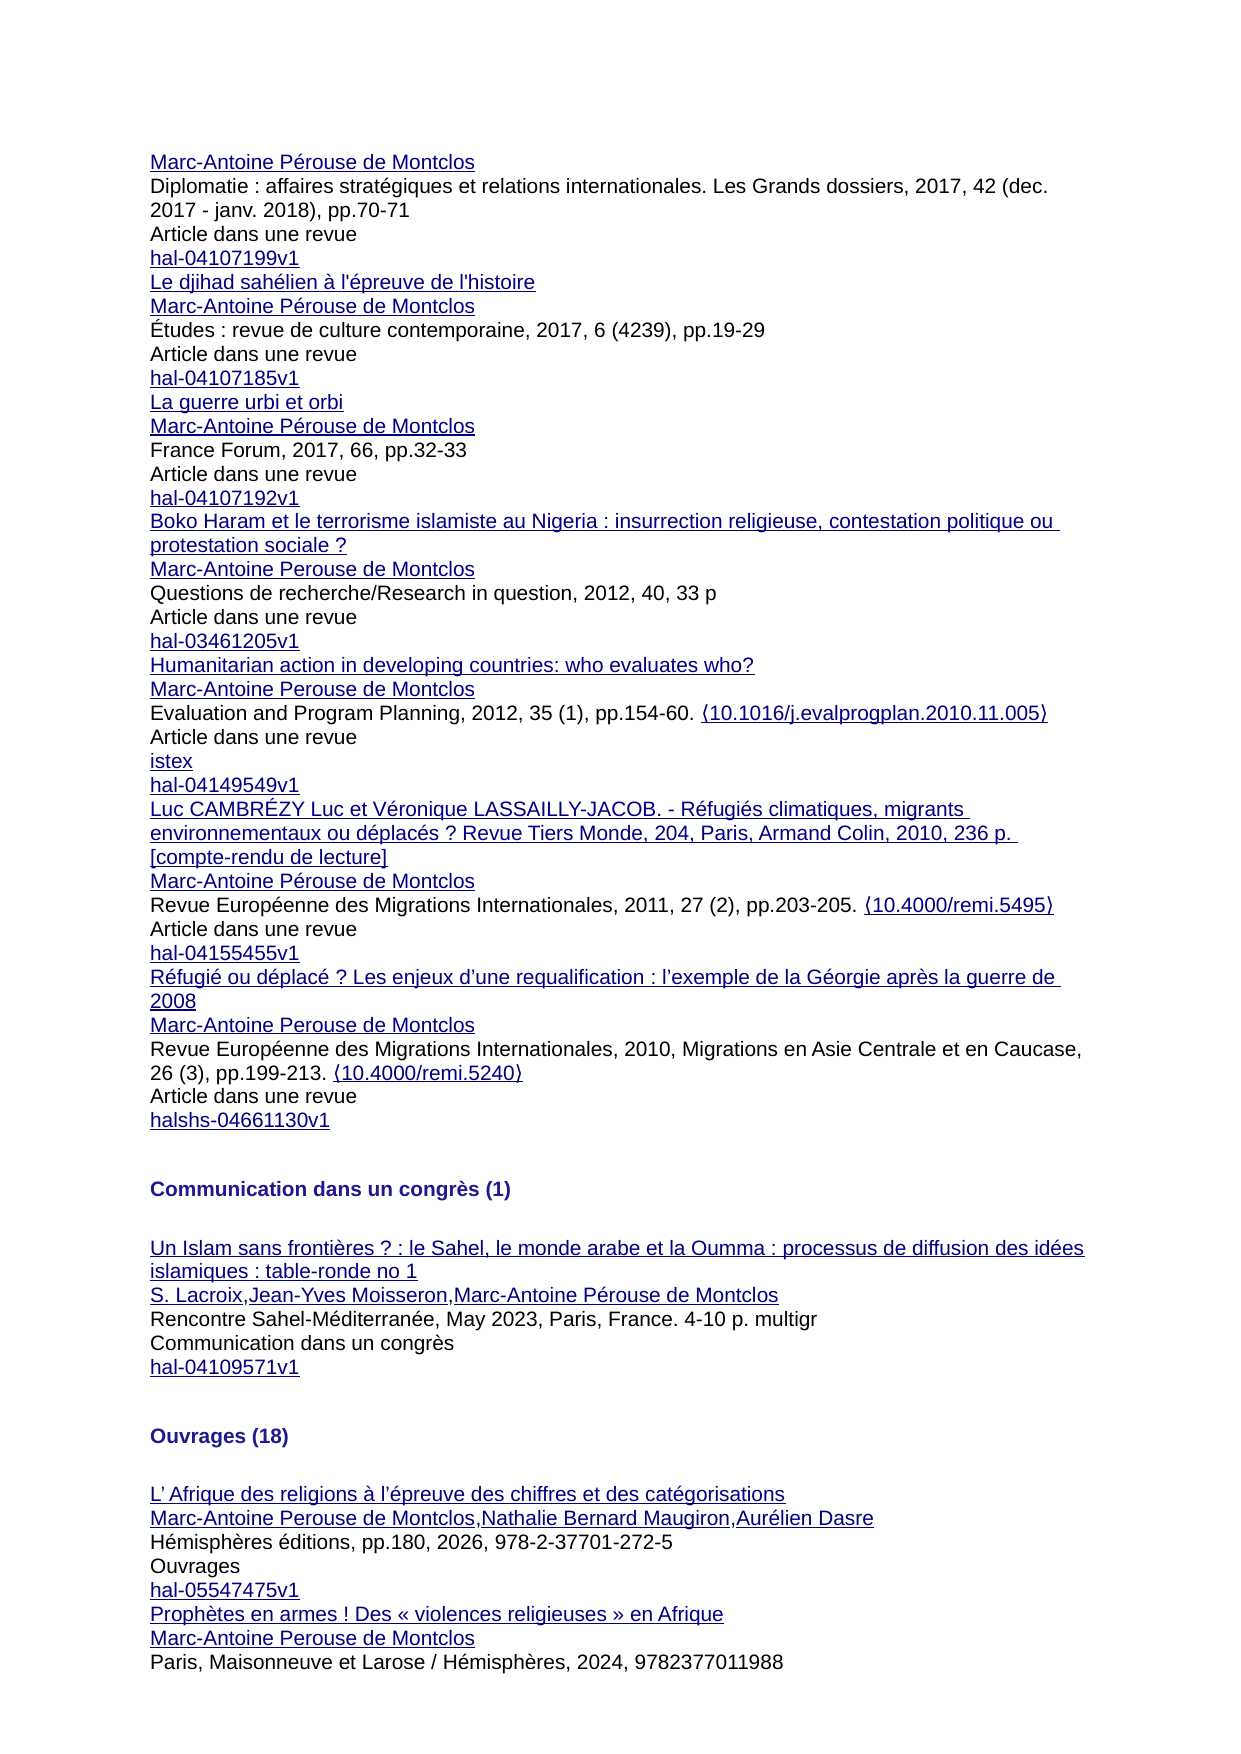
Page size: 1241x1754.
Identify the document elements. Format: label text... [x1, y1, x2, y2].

table_cell Prophètes en armes ! Des « violences religieuses » en Afrique Marc-Antoine Perouse de Montclos Paris, Maisonneuve et Larose / Hémisphères, 2024, 9782377011988 [150, 1602, 1090, 1674]
table_cell Boko Haram et le terrorisme islamiste au Nigeria : insurrection religieuse, contestation politique ou protestation sociale ? Marc-Antoine Perouse de Montclos Questions de recherche/Research in question, 2012, 40, 33 p Article dans une revue hal-03461205v1 [150, 509, 1090, 653]
table_cell Marc-Antoine Pérouse de Montclos Diplomatie : affaires stratégiques et relations internationales. Les Grands dossiers, 2017, 42 (dec. 2017 - janv. 2018), pp.70-71 Article dans une revue hal-04107199v1 [150, 150, 1090, 270]
subtitle Ouvrages (18) [150, 1424, 1090, 1448]
table_cell La guerre urbi et orbi Marc-Antoine Pérouse de Montclos France Forum, 2017, 66, pp.32-33 Article dans une revue hal-04107192v1 [150, 390, 1090, 509]
table_cell Humanitarian action in developing countries: who evaluates who? Marc-Antoine Perouse de Montclos Evaluation and Program Planning, 2012, 35 (1), pp.154-60. ⟨10.1016/j.evalprogplan.2010.11.005⟩ Article dans une revue istex hal-04149549v1 [150, 653, 1090, 797]
subtitle Communication dans un congrès (1) [150, 1177, 1090, 1201]
table_cell Réfugié ou déplacé ? Les enjeux d’une requalification : l’exemple de la Géorgie après la guerre de 2008 Marc-Antoine Perouse de Montclos Revue Européenne des Migrations Internationales, 2010, Migrations en Asie Centrale et en Caucase, 26 (3), pp.199-213. ⟨10.4000/remi.5240⟩ Article dans une revue halshs-04661130v1 [150, 965, 1090, 1132]
table_cell Luc CAMBRÉZY Luc et Véronique LASSAILLY-JACOB. - Réfugiés climatiques, migrants environnementaux ou déplacés ? Revue Tiers Monde, 204, Paris, Armand Colin, 2010, 236 p. [compte-rendu de lecture] Marc-Antoine Pérouse de Montclos Revue Européenne des Migrations Internationales, 2011, 27 (2), pp.203-205. ⟨10.4000/remi.5495⟩ Article dans une revue hal-04155455v1 [150, 797, 1090, 964]
table_cell Le djihad sahélien à l'épreuve de l'histoire Marc-Antoine Pérouse de Montclos Études : revue de culture contemporaine, 2017, 6 (4239), pp.19-29 Article dans une revue hal-04107185v1 [150, 270, 1090, 389]
table_header L’ Afrique des religions à l’épreuve des chiffres et des catégorisations Marc-Antoine Perouse de Montclos,Nathalie Bernard Maugiron,Aurélien Dasre Hémisphères éditions, pp.180, 2026, 978-2-37701-272-5 Ouvrages hal-05547475v1 [150, 1482, 1090, 1602]
table_header Un Islam sans frontières ? : le Sahel, le monde arabe et la Oumma : processus de diffusion des idées islamiques : table-ronde no 1 S. Lacroix,Jean-Yves Moisseron,Marc-Antoine Pérouse de Montclos Rencontre Sahel-Méditerranée, May 2023, Paris, France. 4-10 p. multigr Communication dans un congrès hal-04109571v1 [150, 1235, 1090, 1379]
